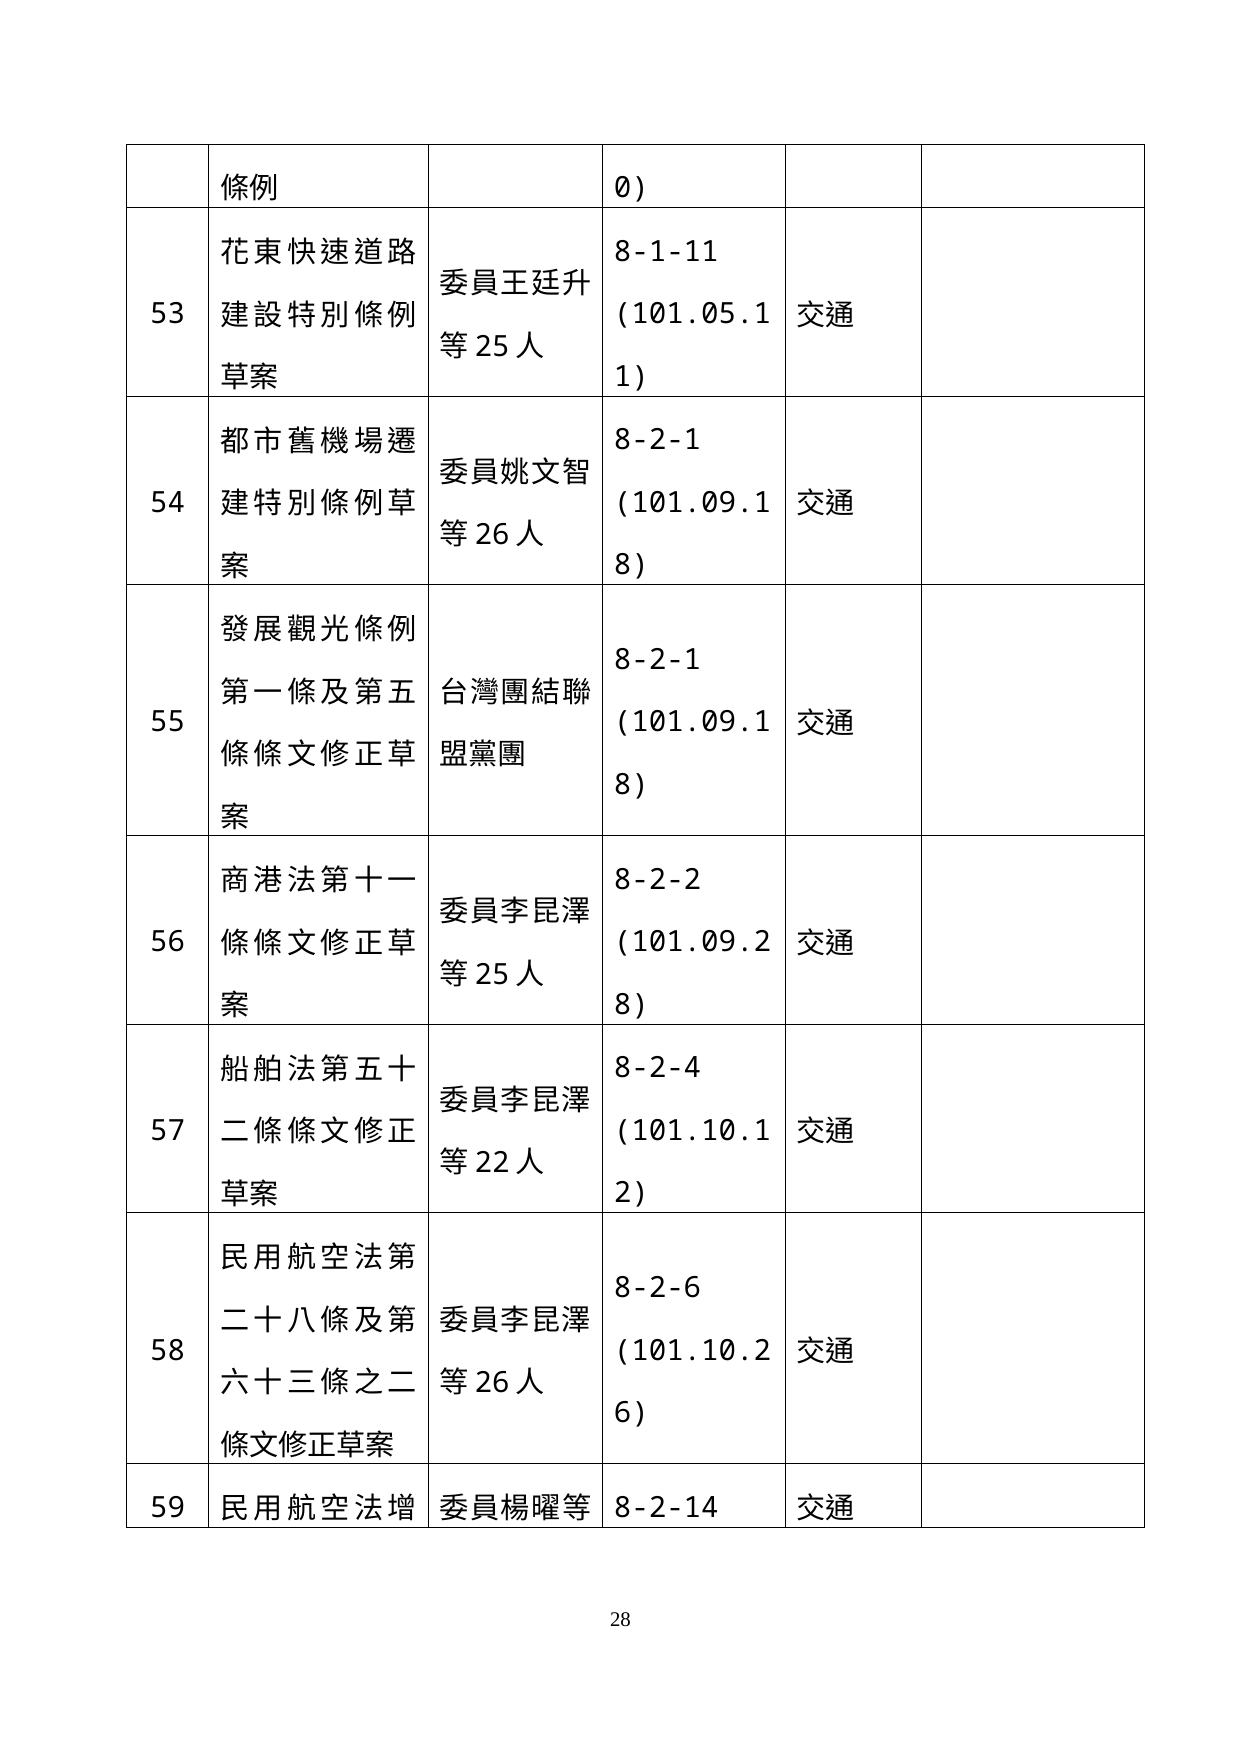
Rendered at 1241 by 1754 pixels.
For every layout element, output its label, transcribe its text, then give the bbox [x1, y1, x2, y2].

table_cell [922, 836, 1144, 1024]
table_cell 委員李昆澤等26人 [429, 1213, 602, 1463]
table_cell [922, 585, 1144, 835]
table_cell 船舶法第五十二條條文修正草案 [209, 1025, 428, 1212]
table_cell 委員姚文智等26人 [429, 397, 602, 584]
table_cell 交通 [786, 1213, 921, 1463]
table_cell 54 [127, 397, 208, 584]
table_cell 8-2-2 (101.09.28) [603, 836, 785, 1024]
table_cell [922, 1213, 1144, 1463]
table_cell [922, 145, 1144, 207]
table_cell 8-2-4 (101.10.12) [603, 1025, 785, 1212]
table_cell 交通 [786, 1025, 921, 1212]
table_cell 58 [127, 1213, 208, 1463]
table_cell 委員王廷升等25人 [429, 208, 602, 396]
table_cell 民用航空法增 [209, 1464, 428, 1527]
table_cell 交通 [786, 585, 921, 835]
table_cell 0) [603, 145, 785, 207]
table_cell 8-2-1 (101.09.18) [603, 585, 785, 835]
table_cell 花東快速道路建設特別條例草案 [209, 208, 428, 396]
table_cell [429, 145, 602, 207]
table_cell 發展觀光條例第一條及第五條條文修正草案 [209, 585, 428, 835]
table_cell [922, 208, 1144, 396]
table_cell 交通 [786, 397, 921, 584]
table_cell 委員李昆澤等22人 [429, 1025, 602, 1212]
table_cell 台灣團結聯盟黨團 [429, 585, 602, 835]
table_cell 交通 [786, 836, 921, 1024]
table_cell [922, 1025, 1144, 1212]
table_cell 8-2-6 (101.10.26) [603, 1213, 785, 1463]
table_cell 委員李昆澤等25人 [429, 836, 602, 1024]
table_cell 委員楊曜等 [429, 1464, 602, 1527]
table_cell 交通 [786, 1464, 921, 1527]
table_cell 8-2-1 (101.09.18) [603, 397, 785, 584]
table_cell 53 [127, 208, 208, 396]
table_cell 條例 [209, 145, 428, 207]
table_cell [786, 145, 921, 207]
table_cell 8-1-11 (101.05.11) [603, 208, 785, 396]
table_cell 59 [127, 1464, 208, 1527]
table_cell [922, 397, 1144, 584]
table_cell 8-2-14 [603, 1464, 785, 1527]
table_cell 交通 [786, 208, 921, 396]
table_cell 民用航空法第二十八條及第六十三條之二條文修正草案 [209, 1213, 428, 1463]
table_cell 商港法第十一條條文修正草案 [209, 836, 428, 1024]
table_cell [922, 1464, 1144, 1527]
table_cell 57 [127, 1025, 208, 1212]
table_cell 56 [127, 836, 208, 1024]
table_cell 都市舊機場遷建特別條例草案 [209, 397, 428, 584]
table_cell 55 [127, 585, 208, 835]
table_cell [127, 145, 208, 207]
